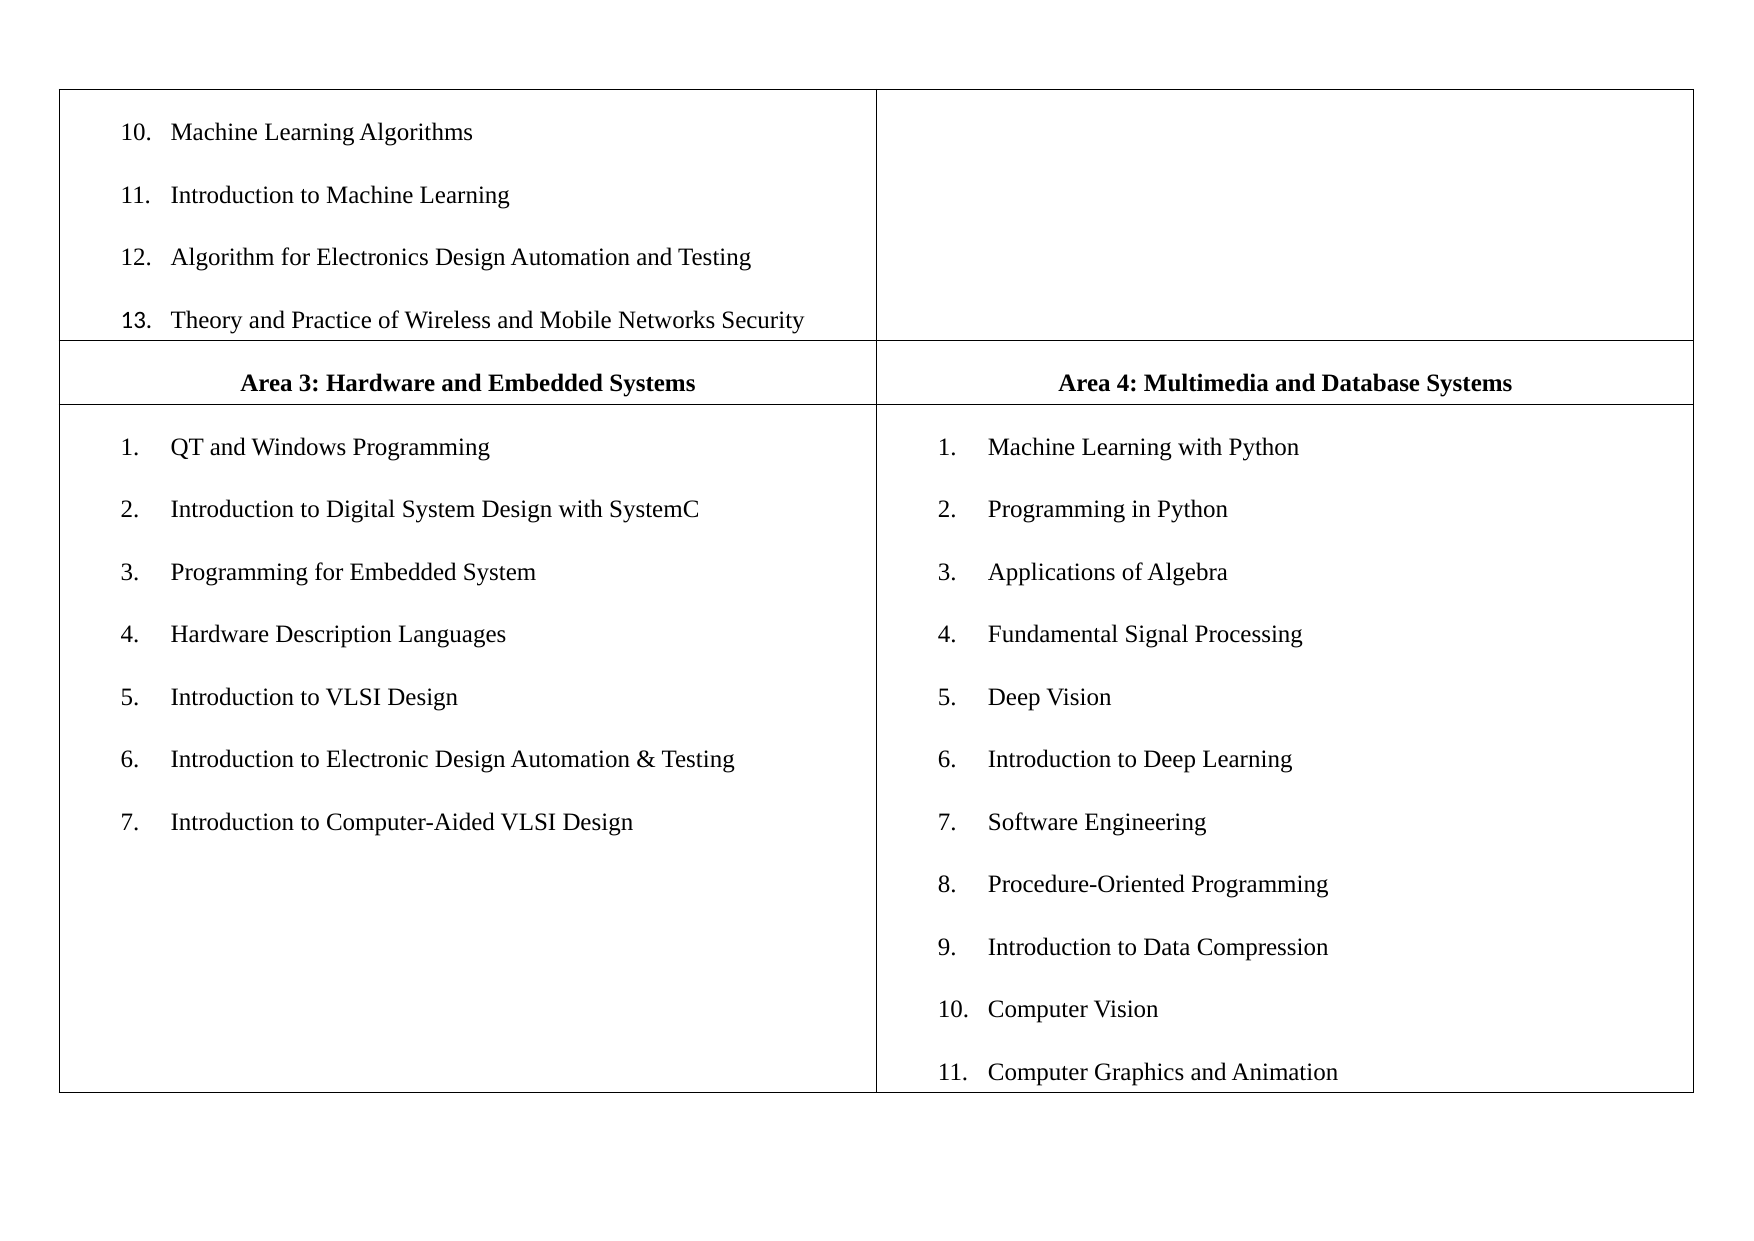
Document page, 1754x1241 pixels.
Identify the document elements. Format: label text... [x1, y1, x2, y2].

table_cell Area 4: Multimedia and Database Systems [877, 341, 1693, 403]
table_cell Area 3: Hardware and Embedded Systems [60, 341, 876, 403]
table_cell [877, 90, 1693, 340]
table_cell QT and Windows Programming Introduction to Digital System Design with SystemC Programming for Embedded System Hardware Description Languages Introduction to VLSI Design Introduction to Electronic Design Automation & Testing Introduction to Computer-Aided VLSI Design [60, 405, 876, 1092]
table_cell Programming with AI-Assistance Tools Introduction to Artificial Intelligence Introduction to Big Data Secure Vehicular Communication Systems Secure Electronic Commerce Advanced Programming and Practices Introduction to Blockchain Technology Data Mining Information Security Machine Learning Algorithms Introduction to Machine Learning Algorithm for Electronics Design Automation and Testing Theory and Practice of Wireless and Mobile Networks Security [60, 90, 876, 340]
table_cell Machine Learning with Python Programming in Python Applications of Algebra Fundamental Signal Processing Deep Vision Introduction to Deep Learning Software Engineering Procedure-Oriented Programming Introduction to Data Compression Computer Vision Computer Graphics and Animation Introduction to Computer Graphics Internet Databases Digital Image Processing Introduction to Numerical Methods and Application [877, 405, 1693, 1092]
